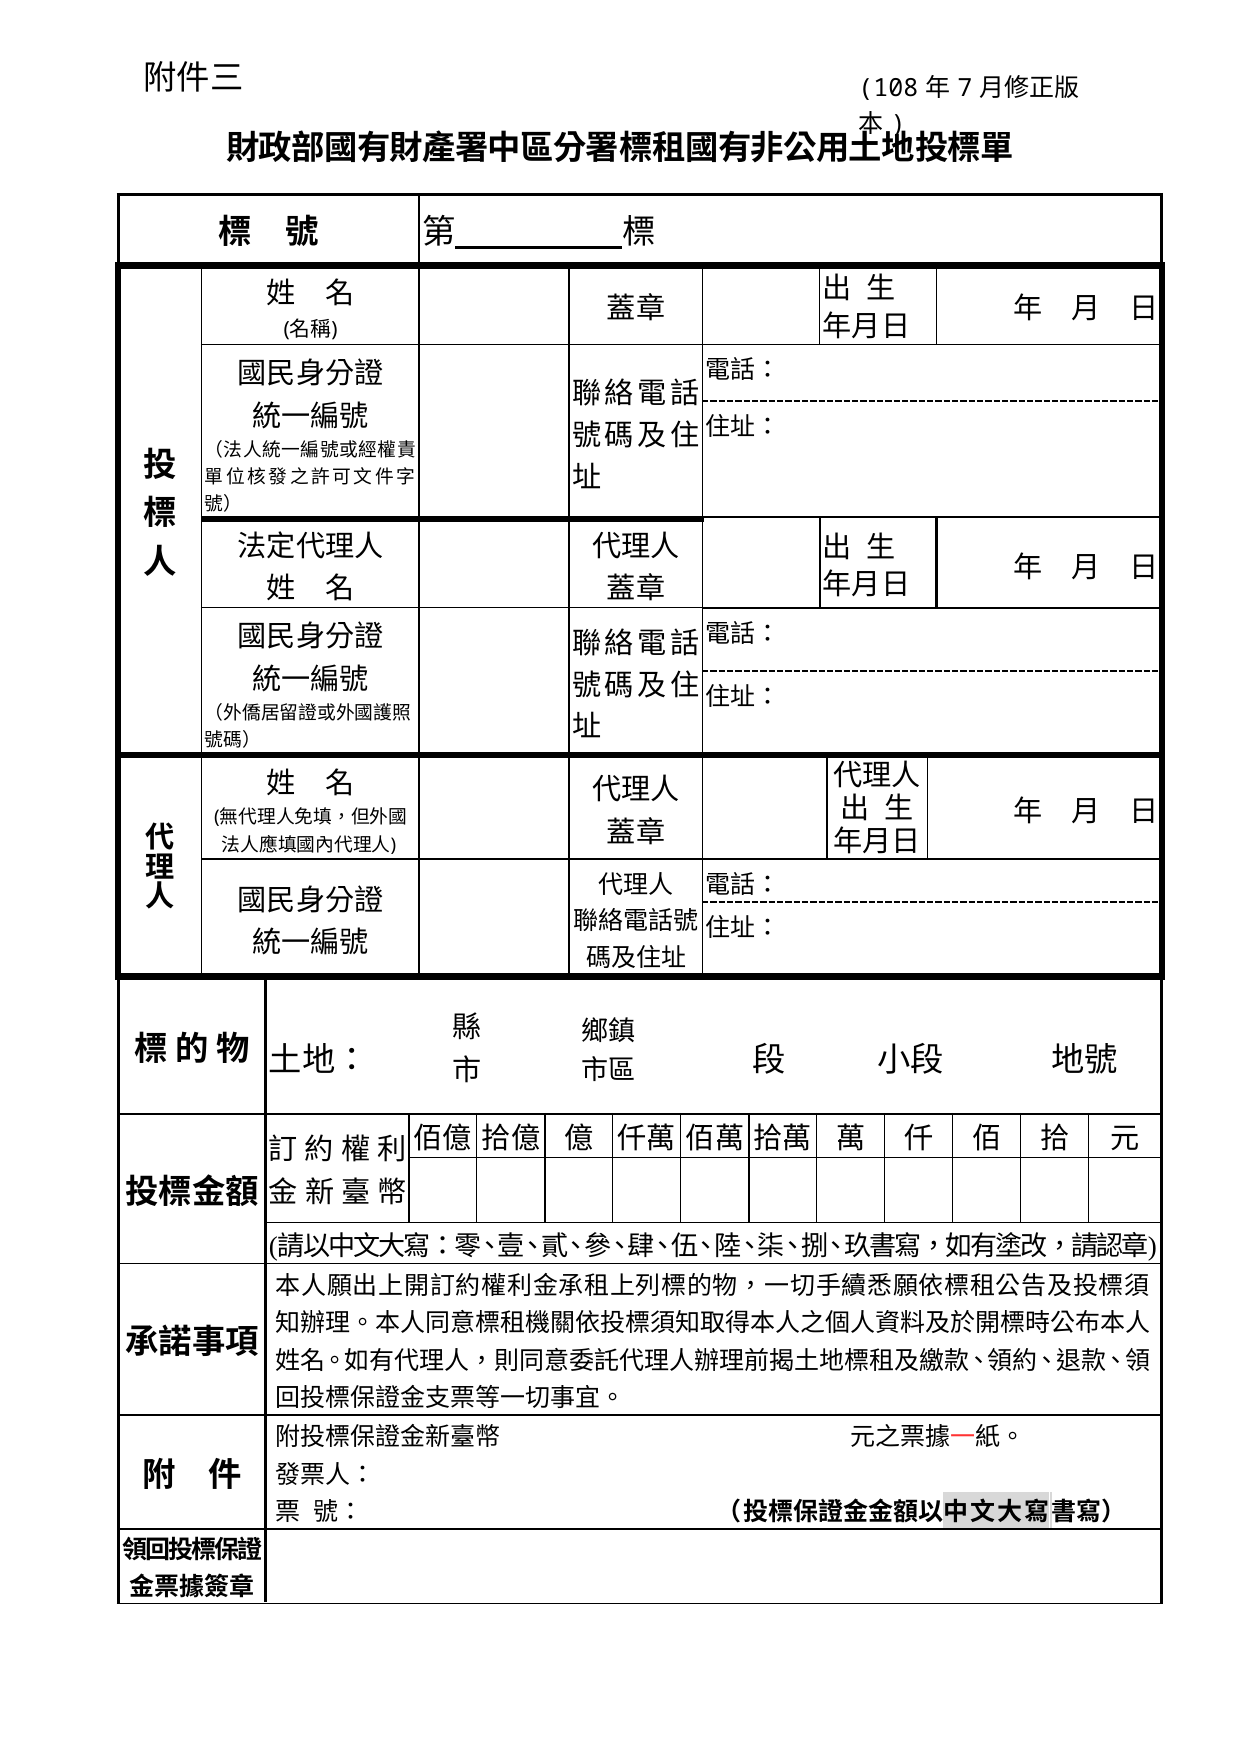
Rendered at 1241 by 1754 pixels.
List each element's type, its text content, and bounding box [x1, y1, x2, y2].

text [128, 43, 277, 101]
table_cell [885, 1158, 952, 1222]
table_cell 國民身分證 統一編號 [202, 860, 418, 973]
table_cell 億 [546, 1115, 612, 1157]
table_cell 代理人出 生年月日 [828, 758, 927, 858]
table_cell 佰 [953, 1115, 1020, 1157]
table_cell 訂約權利金新臺幣 [267, 1115, 408, 1222]
table_cell 法定代理人 姓 名 [202, 522, 418, 607]
table_cell 元 [1089, 1115, 1160, 1157]
table_cell 住址： [703, 901, 1159, 973]
table_cell 住址： [703, 400, 1159, 516]
table_cell 蓋章 [570, 269, 702, 343]
table_cell 佰萬 [681, 1115, 748, 1157]
table_cell 拾 [1021, 1115, 1088, 1157]
table_header 第 標 [420, 196, 1160, 262]
table_cell 土地： 縣 市 鄉鎮市區 段 小段 地號 [267, 980, 1160, 1113]
table_cell 年 月 日 [937, 269, 1159, 343]
table_cell [420, 269, 568, 343]
table_cell 本人願出上開訂約權利金承租上列標的物，一切手續悉願依標租公告及投標須知辦理。本人同意標租機關依投標須知取得本人之個人資料及於開標時公布本人姓名。如有代理人，則同意委託代理人辦理前揭土地標租及繳款、領約、退款、領回投標保證金支票等一切事宜。 [267, 1264, 1160, 1414]
table_cell [703, 269, 819, 343]
table_cell 姓 名 (名稱) [202, 269, 418, 343]
table_cell 住址： [703, 670, 1159, 752]
table_cell 聯絡電話號碼及住址 [570, 345, 702, 516]
table_cell 代理人 蓋章 [570, 758, 702, 858]
table_cell 電話： [703, 609, 1159, 670]
table_cell [420, 345, 568, 516]
table_cell 拾億 [477, 1115, 544, 1157]
table_cell [750, 1158, 816, 1222]
table_cell 電話： [703, 345, 1159, 400]
table_cell 電話： [703, 860, 1159, 901]
table_cell 仟 [885, 1115, 952, 1157]
table_cell 佰億 [410, 1115, 476, 1157]
table_cell [546, 1158, 612, 1222]
table_cell 附 件 [120, 1416, 264, 1528]
table_cell 拾萬 [750, 1115, 816, 1157]
table_cell [681, 1158, 748, 1222]
table_cell 承諾事項 [120, 1264, 264, 1414]
table_cell [817, 1158, 884, 1222]
table_cell 萬 [817, 1115, 884, 1157]
table_cell 年 月 日 [928, 758, 1159, 858]
table_cell [420, 758, 568, 858]
table_cell 聯絡電話號碼及住址 [570, 608, 702, 752]
table_cell [420, 522, 568, 607]
table_cell [410, 1158, 476, 1222]
table_cell [1021, 1158, 1088, 1222]
table_cell 出 生 年月日 [820, 269, 936, 343]
table_cell 代理人 [121, 758, 201, 973]
table_cell [1089, 1158, 1160, 1222]
text 財政部國有財產署中區分署標租國有非公用土地投標單 [118, 118, 1122, 170]
table_header 標 號 [120, 196, 418, 262]
table_cell 姓 名 (無代理人免填，但外國法人應填國內代理人) [202, 758, 418, 858]
table_cell [613, 1158, 680, 1222]
table_cell 代理人 蓋章 [570, 522, 702, 607]
table_cell [267, 1530, 1160, 1602]
table_cell 仟萬 [613, 1115, 680, 1157]
table_cell [703, 518, 819, 607]
table_cell 國民身分證 統一編號 （法人統一編號或經權責單位核發之許可文件字號） [202, 345, 418, 516]
table_cell 國民身分證 統一編號 （外僑居留證或外國護照號碼） [202, 608, 418, 752]
table_cell [420, 860, 568, 973]
table_cell 領回投標保證金票據簽章 [120, 1530, 264, 1602]
table_cell 年 月 日 [938, 518, 1159, 607]
table_cell [953, 1158, 1020, 1222]
table_cell 標 的 物 [120, 980, 264, 1113]
table_cell 出 生 年月日 [821, 518, 935, 607]
table_cell 投標金額 [120, 1115, 264, 1263]
table_cell 附投標保證金新臺幣 元之票據一紙。 發票人： 票 號： （投標保證金金額以中文大寫書寫） [267, 1416, 1160, 1528]
table_cell (請以中文大寫：零、壹、貳、參、肆、伍、陸、柒、捌、玖書寫，如有塗改，請認章) [267, 1223, 1160, 1263]
table_cell 投 標 人 [121, 269, 201, 752]
table_cell [703, 758, 826, 858]
table_cell [420, 608, 568, 752]
table_cell [477, 1158, 544, 1222]
text 附件三 [143, 51, 262, 93]
table_cell 代理人 聯絡電話號碼及住址 [570, 860, 702, 973]
